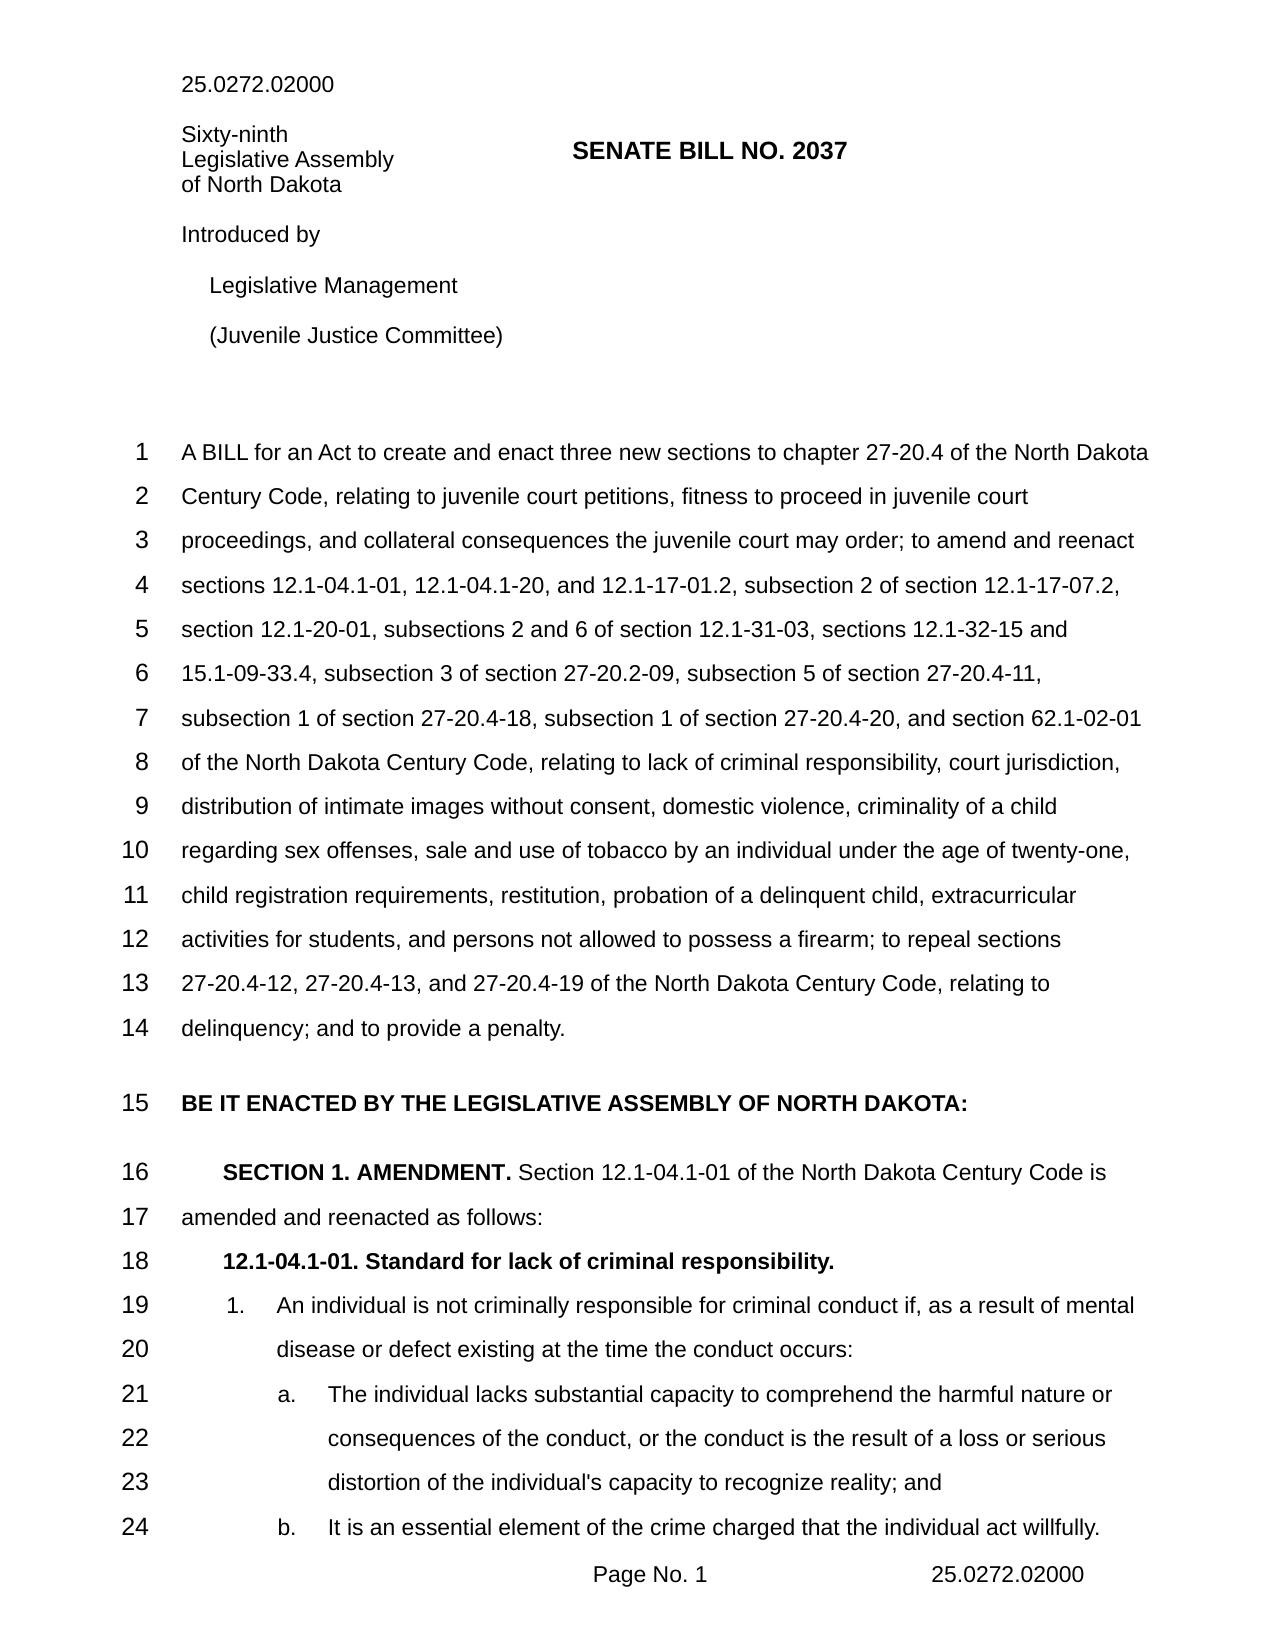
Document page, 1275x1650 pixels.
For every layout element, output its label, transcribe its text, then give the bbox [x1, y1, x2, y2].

text 1. An individual is not criminally responsible for criminal conduct if, as a result of mental disease or defect existing at the time the conduct occurs: [181, 1278, 1154, 1367]
text . [181, 73, 1154, 133]
subtitle 12.1‑04.1‑01. Standard for lack of criminal responsibility. [181, 1234, 1154, 1278]
text BE IT ENACTED BY THE LEGISLATIVE ASSEMBLY OF NORTH DAKOTA: [181, 1076, 1154, 1120]
text Legislative Assembly [181, 148, 1154, 173]
text a. The individual lacks substantial capacity to comprehend the harmful nature or consequences of the conduct, or the conduct is the result of a loss or serious distortion of the individual's capacity to recognize reality; and [181, 1367, 1154, 1499]
title BILL NO. [565, 136, 848, 165]
text of North Dakota [181, 173, 1154, 198]
text Legislative Management [209, 275, 1154, 298]
text b. It is an essential element of the crime charged that the individual act willfully. [181, 1499, 1154, 1544]
text SECTION 1. AMENDMENT. Section 12.1‑04.1‑01 of the North Dakota Century Code is amended and reenacted as follows: [181, 1145, 1154, 1234]
title A BILL for an Act to create and enact three new sections to chapter 27‑20.4 of the North Dakota Century Code, relating to juvenile court petitions, fitness to proceed in juvenile court proceedings, and collateral consequences the juvenile court may order; to amend and reenact sections 12.1‑04.1‑01, 12.1‑04.1‑20, and 12.1‑17‑01.2, subsection 2 of section 12.1‑17‑07.2, section 12.1‑20‑01, subsections 2 and 6 of section 12.1‑31‑03, sections 12.1‑32‑15 and 15.1‑09‑33.4, subsection 3 of section 27‑20.2‑09, subsection 5 of section 27‑20.4‑11, subsection 1 of section 27‑20.4‑18, subsection 1 of section 27‑20.4‑20, and section 62.1‑02‑01 of the North Dakota Century Code, relating to lack of criminal responsibility, court jurisdiction, distribution of intimate images without consent, domestic violence, criminality of a child regarding sex offenses, sale and use of tobacco by an individual under the age of twenty‑one, child registration requirements, restitution, probation of a delinquent child, extracurricular activities for students, and persons not allowed to possess a firearm; to repeal sections 27‑20.4‑12, 27‑20.4‑13, and 27‑20.4‑19 of the North Dakota Century Code, relating to delinquency; and to provide a penalty. [181, 425, 1154, 1045]
text Introduced by [181, 223, 1154, 248]
text (Juvenile Justice Committee) [209, 325, 1154, 348]
